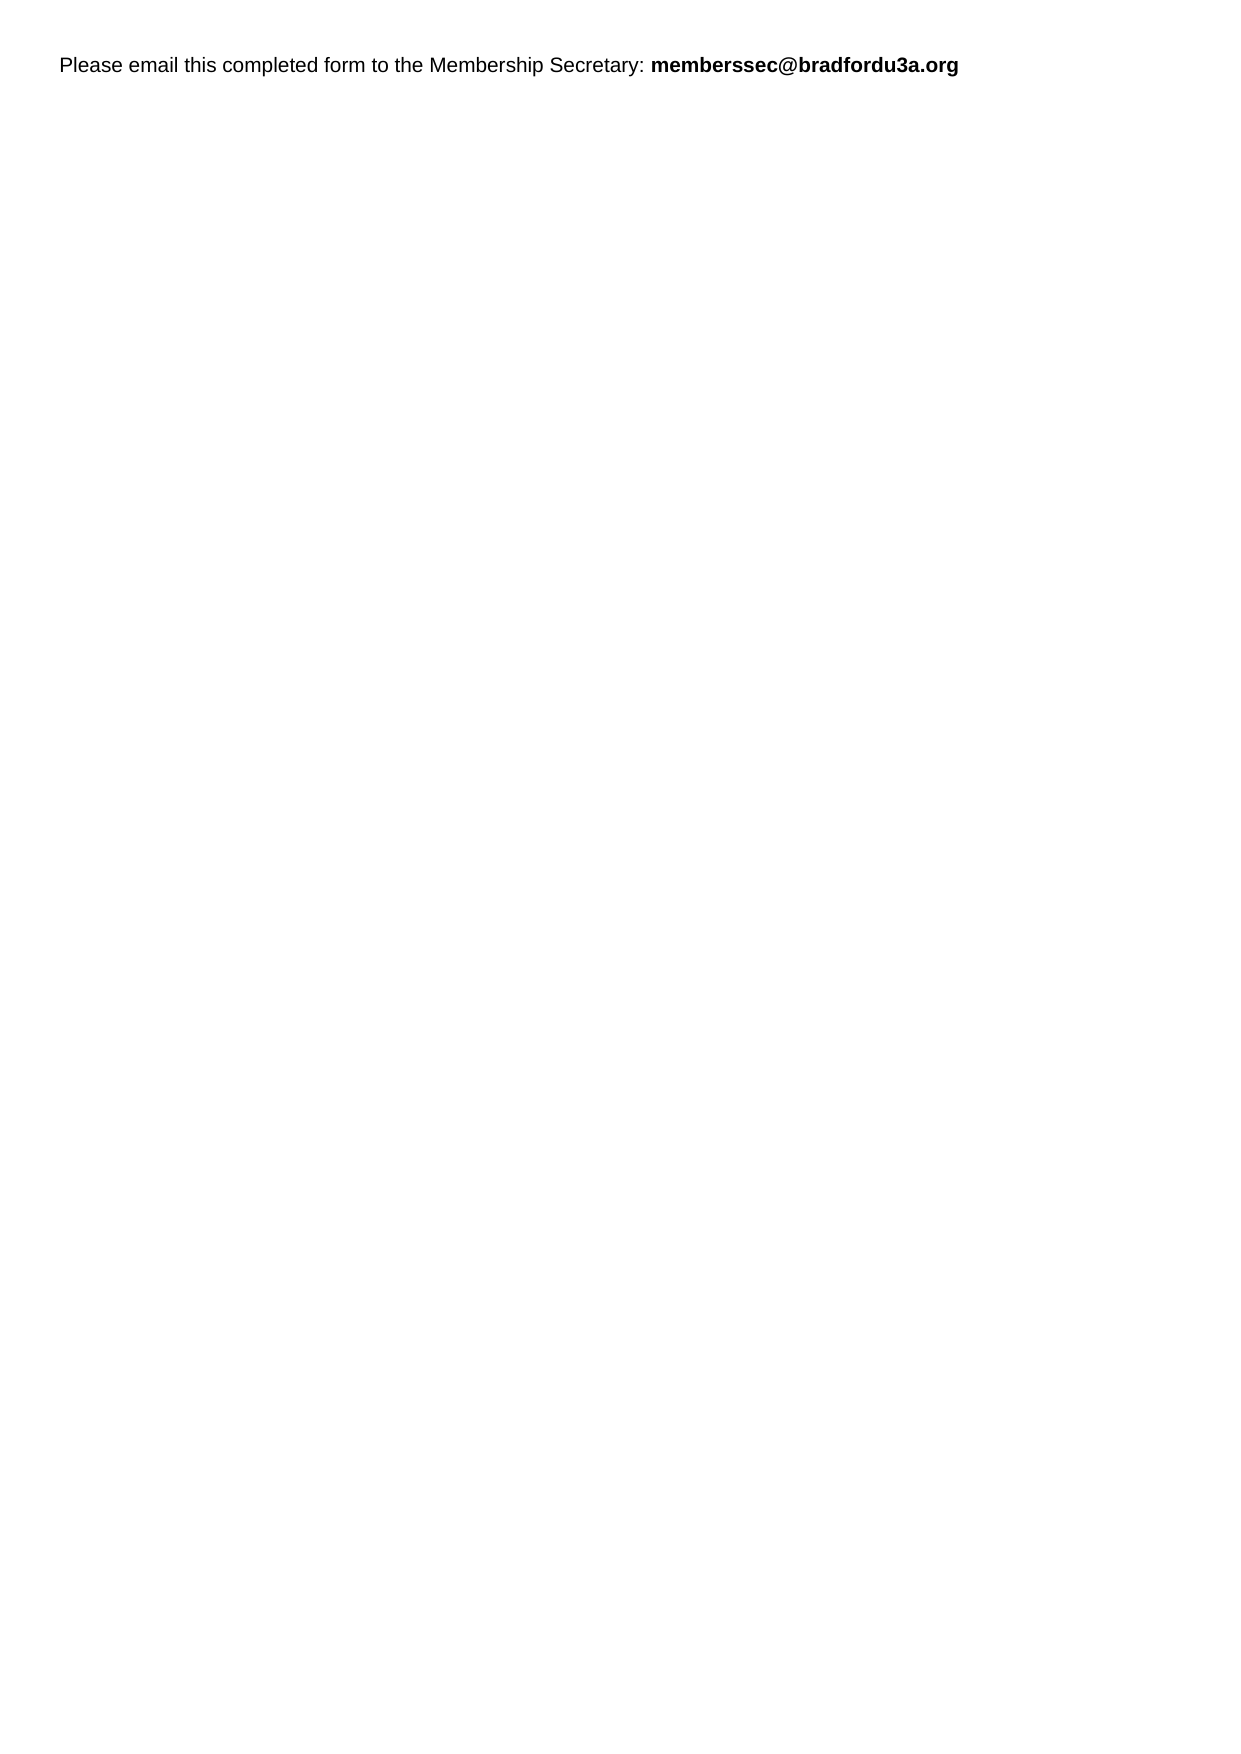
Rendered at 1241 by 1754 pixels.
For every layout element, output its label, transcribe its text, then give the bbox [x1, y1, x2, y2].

text Please email this completed form to the Membership Secretary: memberssec@bradfordu3a.org [59, 53, 1181, 77]
